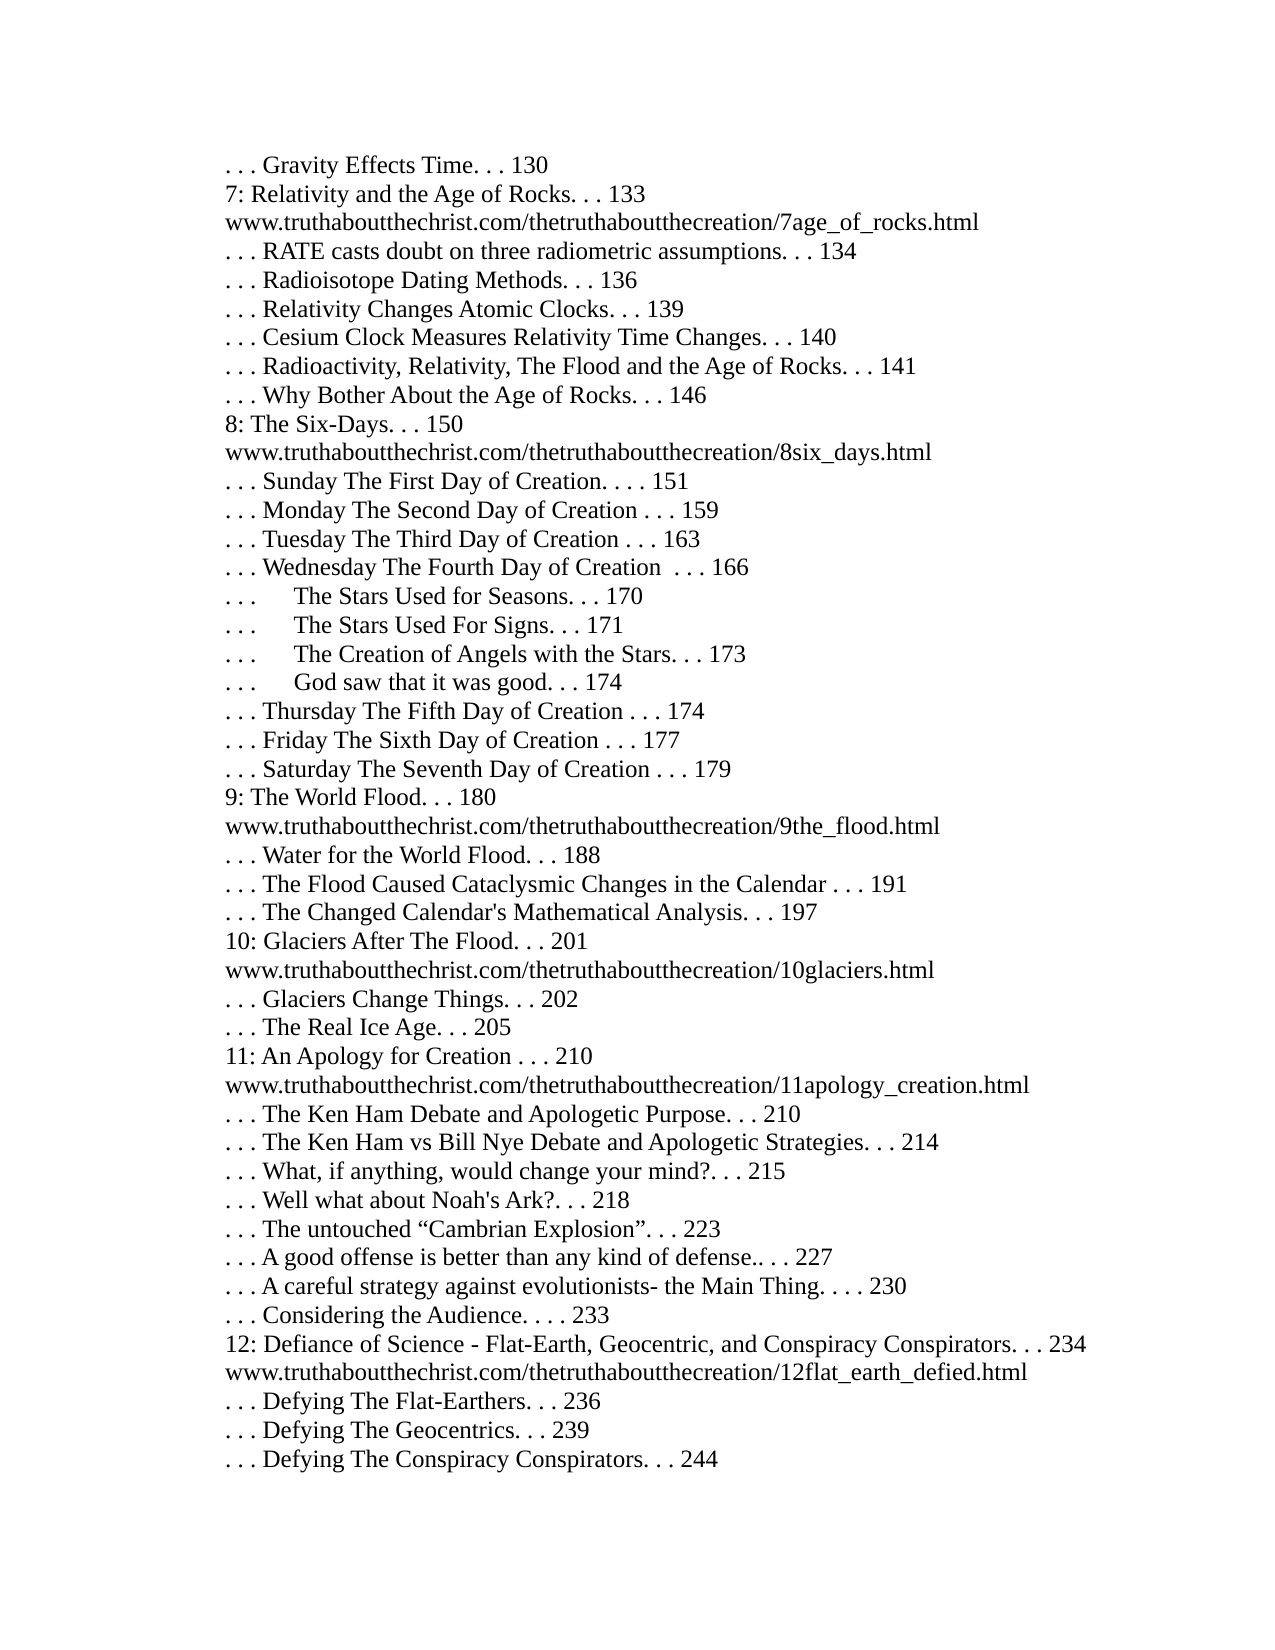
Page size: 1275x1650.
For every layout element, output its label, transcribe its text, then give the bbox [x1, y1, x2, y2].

text . . . A careful strategy against evolutionists- the Main Thing. . . . 230 [225, 1271, 1125, 1300]
text . . . RATE casts doubt on three radiometric assumptions. . . 134 [225, 236, 1125, 265]
text . . . Considering the Audience. . . . 233 [225, 1300, 1125, 1329]
text . . . Monday The Second Day of Creation . . . 159 [225, 495, 1125, 524]
text 8: The Six-Days. . . 150 www.truthaboutthechrist.com/thetruthaboutthecreation/8six_days.html [225, 409, 1125, 466]
text . . . The Ken Ham vs Bill Nye Debate and Apologetic Strategies. . . 214 [225, 1127, 1125, 1156]
text 7: Relativity and the Age of Rocks. . . 133 www.truthaboutthechrist.com/thetruthaboutthecreation/7age_of_rocks.html [225, 179, 1125, 236]
text 10: Glaciers After The Flood. . . 201 www.truthaboutthechrist.com/thetruthaboutthecreation/10glaciers.html [225, 926, 1125, 984]
text . . . Sunday The First Day of Creation. . . . 151 [225, 466, 1125, 495]
text . . . Cesium Clock Measures Relativity Time Changes. . . 140 [225, 322, 1125, 351]
text . . . What, if anything, would change your mind?. . . 215 [225, 1156, 1125, 1185]
text . . . Well what about Noah's Ark?. . . 218 [225, 1185, 1125, 1214]
text . . . Defying The Flat-Earthers. . . 236 [225, 1386, 1125, 1415]
text . . . Wednesday The Fourth Day of Creation . . . 166 [225, 552, 1125, 581]
text . . . Why Bother About the Age of Rocks. . . 146 [225, 380, 1125, 409]
text . . . Saturday The Seventh Day of Creation . . . 179 [225, 754, 1125, 782]
text . . . God saw that it was good. . . 174 [225, 667, 1125, 696]
text . . . The Creation of Angels with the Stars. . . 173 [225, 639, 1125, 667]
text . . . The untouched “Cambrian Explosion”. . . 223 [225, 1214, 1125, 1242]
text . . . The Stars Used For Signs. . . 171 [225, 610, 1125, 639]
text . . . Radioisotope Dating Methods. . . 136 [225, 265, 1125, 294]
text . . . The Ken Ham Debate and Apologetic Purpose. . . 210 [225, 1099, 1125, 1127]
text . . . Thursday The Fifth Day of Creation . . . 174 [225, 696, 1125, 725]
text . . . The Real Ice Age. . . 205 [225, 1012, 1125, 1041]
text . . . Defying The Conspiracy Conspirators. . . 244 [225, 1444, 1125, 1472]
text . . . The Flood Caused Cataclysmic Changes in the Calendar . . . 191 [225, 869, 1125, 897]
text 11: An Apology for Creation . . . 210 www.truthaboutthechrist.com/thetruthaboutthecreation/11apology_creation.html [225, 1041, 1125, 1099]
text . . . Gravity Effects Time. . . 130 [225, 150, 1125, 179]
text . . . The Stars Used for Seasons. . . 170 [225, 581, 1125, 610]
text 12: Defiance of Science - Flat-Earth, Geocentric, and Conspiracy Conspirators. . . 234 www.truthaboutthechrist.com/thetruthaboutthecreation/12flat_earth_defied.html [225, 1329, 1125, 1386]
text . . . The Changed Calendar's Mathematical Analysis. . . 197 [225, 897, 1125, 926]
text . . . Radioactivity, Relativity, The Flood and the Age of Rocks. . . 141 [225, 351, 1125, 380]
text . . . Water for the World Flood. . . 188 [225, 840, 1125, 869]
text . . . Relativity Changes Atomic Clocks. . . 139 [225, 294, 1125, 322]
text . . . A good offense is better than any kind of defense.. . . 227 [225, 1242, 1125, 1271]
text 9: The World Flood. . . 180 www.truthaboutthechrist.com/thetruthaboutthecreation/9the_flood.html [225, 782, 1125, 840]
text . . . Glaciers Change Things. . . 202 [225, 984, 1125, 1012]
text . . . Tuesday The Third Day of Creation . . . 163 [225, 524, 1125, 552]
text . . . Friday The Sixth Day of Creation . . . 177 [225, 725, 1125, 754]
text . . . Defying The Geocentrics. . . 239 [225, 1415, 1125, 1444]
